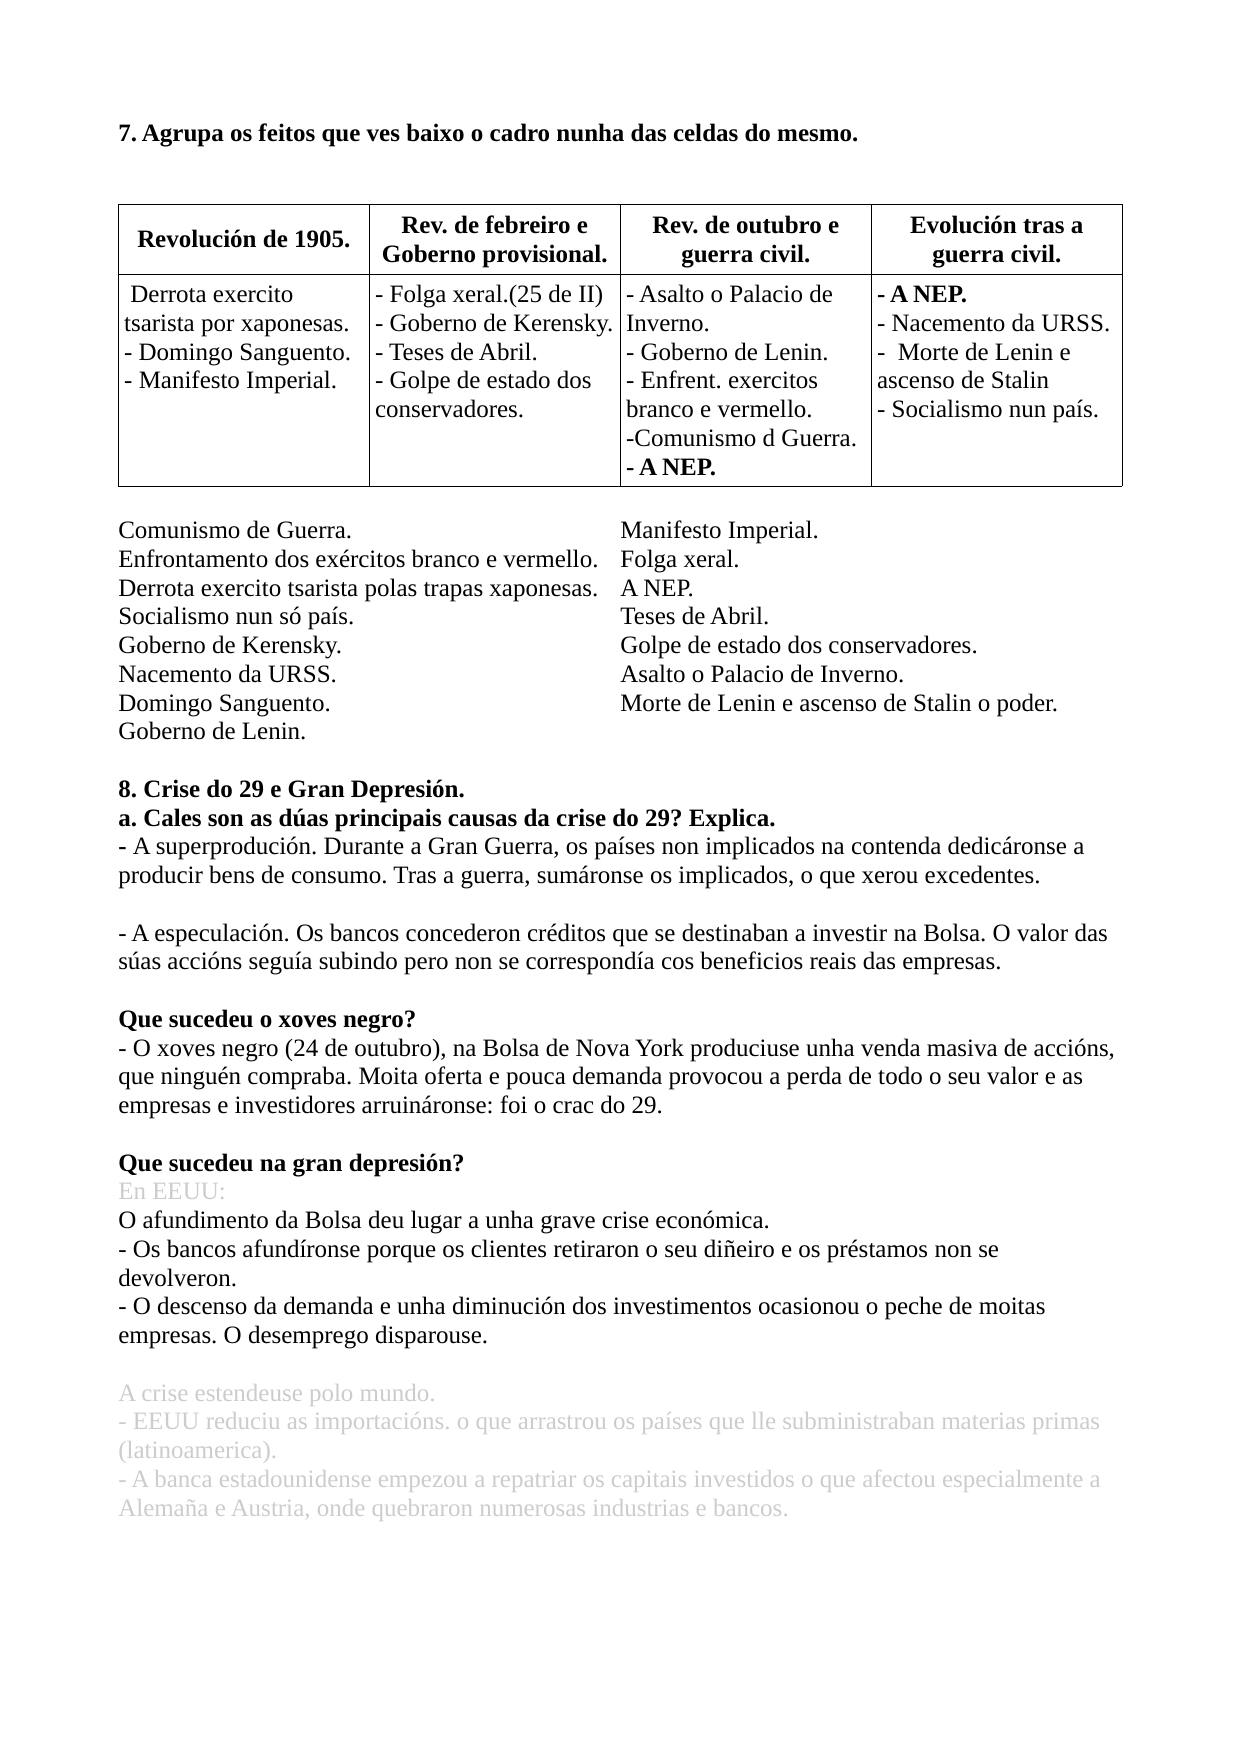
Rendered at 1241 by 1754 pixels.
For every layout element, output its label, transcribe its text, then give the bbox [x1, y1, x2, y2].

text A NEP. [620, 573, 1122, 601]
table_cell - A NEP. - Nacemento da URSS. - Morte de Lenin e ascenso de Stalin - Socialismo nun país. [872, 275, 1122, 486]
table_header Revolución de 1905. [119, 205, 369, 273]
table_cell Derrota exercito tsarista por xaponesas. - Domingo Sanguento. - Manifesto Imperial. [119, 275, 369, 486]
table_cell - Folga xeral.(25 de II) - Goberno de Kerensky. - Teses de Abril. - Golpe de estado dos conservadores. [370, 275, 620, 486]
text Golpe de estado dos conservadores. [620, 630, 1122, 659]
table_header Rev. de outubro e guerra civil. [621, 205, 871, 273]
text O afundimento da Bolsa deu lugar a unha grave crise económica. [118, 1205, 1122, 1234]
text Nacemento da URSS. [118, 659, 620, 688]
table_header Evolución tras a guerra civil. [872, 205, 1122, 273]
table_cell - Asalto o Palacio de Inverno. - Goberno de Lenin. - Enfrent. exercitos branco e vermello. -Comunismo d Guerra. - A NEP. [621, 275, 871, 486]
text - A superprodución. Durante a Gran Guerra, os países non implicados na contenda dedicáronse a producir bens de consumo. Tras a guerra, sumáronse os implicados, o que xerou excedentes. [118, 831, 1122, 889]
text Folga xeral. [620, 544, 1122, 573]
text Derrota exercito tsarista polas trapas xaponesas. [118, 573, 620, 601]
text - EEUU reduciu as importacións. o que arrastrou os países que lle subministraban materias primas (latinoamerica). [118, 1406, 1122, 1464]
text Goberno de Lenin. [118, 716, 620, 745]
text Que sucedeu o xoves negro? [118, 1004, 1122, 1033]
text - A banca estadounidense empezou a repatriar os capitais investidos o que afectou especialmente a Alemaña e Austria, onde quebraron numerosas industrias e bancos. [118, 1464, 1122, 1521]
text Goberno de Kerensky. [118, 630, 620, 659]
text Morte de Lenin e ascenso de Stalin o poder. [620, 688, 1122, 716]
table_header Rev. de febreiro e Goberno provisional. [370, 205, 620, 273]
text En EEUU: [118, 1176, 1122, 1205]
text 8. Crise do 29 e Gran Depresión. [118, 774, 1122, 803]
text Teses de Abril. [620, 601, 1122, 630]
text - O descenso da demanda e unha diminución dos investimentos ocasionou o peche de moitas empresas. O desemprego disparouse. [118, 1291, 1122, 1349]
text Domingo Sanguento. [118, 688, 620, 716]
text Socialismo nun só país. [118, 601, 620, 630]
text 7. Agrupa os feitos que ves baixo o cadro nunha das celdas do mesmo. [118, 118, 1122, 147]
text - A especulación. Os bancos concederon créditos que se destinaban a investir na Bolsa. O valor das súas accións seguía subindo pero non se correspondía cos beneficios reais das empresas. [118, 918, 1122, 975]
text A crise estendeuse polo mundo. [118, 1378, 1122, 1406]
text - Os bancos afundíronse porque os clientes retiraron o seu diñeiro e os préstamos non se devolveron. [118, 1234, 1122, 1291]
text a. Cales son as dúas principais causas da crise do 29? Explica. [118, 803, 1122, 831]
text Enfrontamento dos exércitos branco e vermello. [118, 544, 620, 573]
text Que sucedeu na gran depresión? [118, 1148, 1122, 1176]
text - O xoves negro (24 de outubro), na Bolsa de Nova York produciuse unha venda masiva de accións, que ninguén compraba. Moita oferta e pouca demanda provocou a perda de todo o seu valor e as empresas e investidores arruináronse: foi o crac do 29. [118, 1033, 1122, 1119]
text Comunismo de Guerra. [118, 515, 620, 544]
text Manifesto Imperial. [620, 515, 1122, 544]
text Asalto o Palacio de Inverno. [620, 659, 1122, 688]
